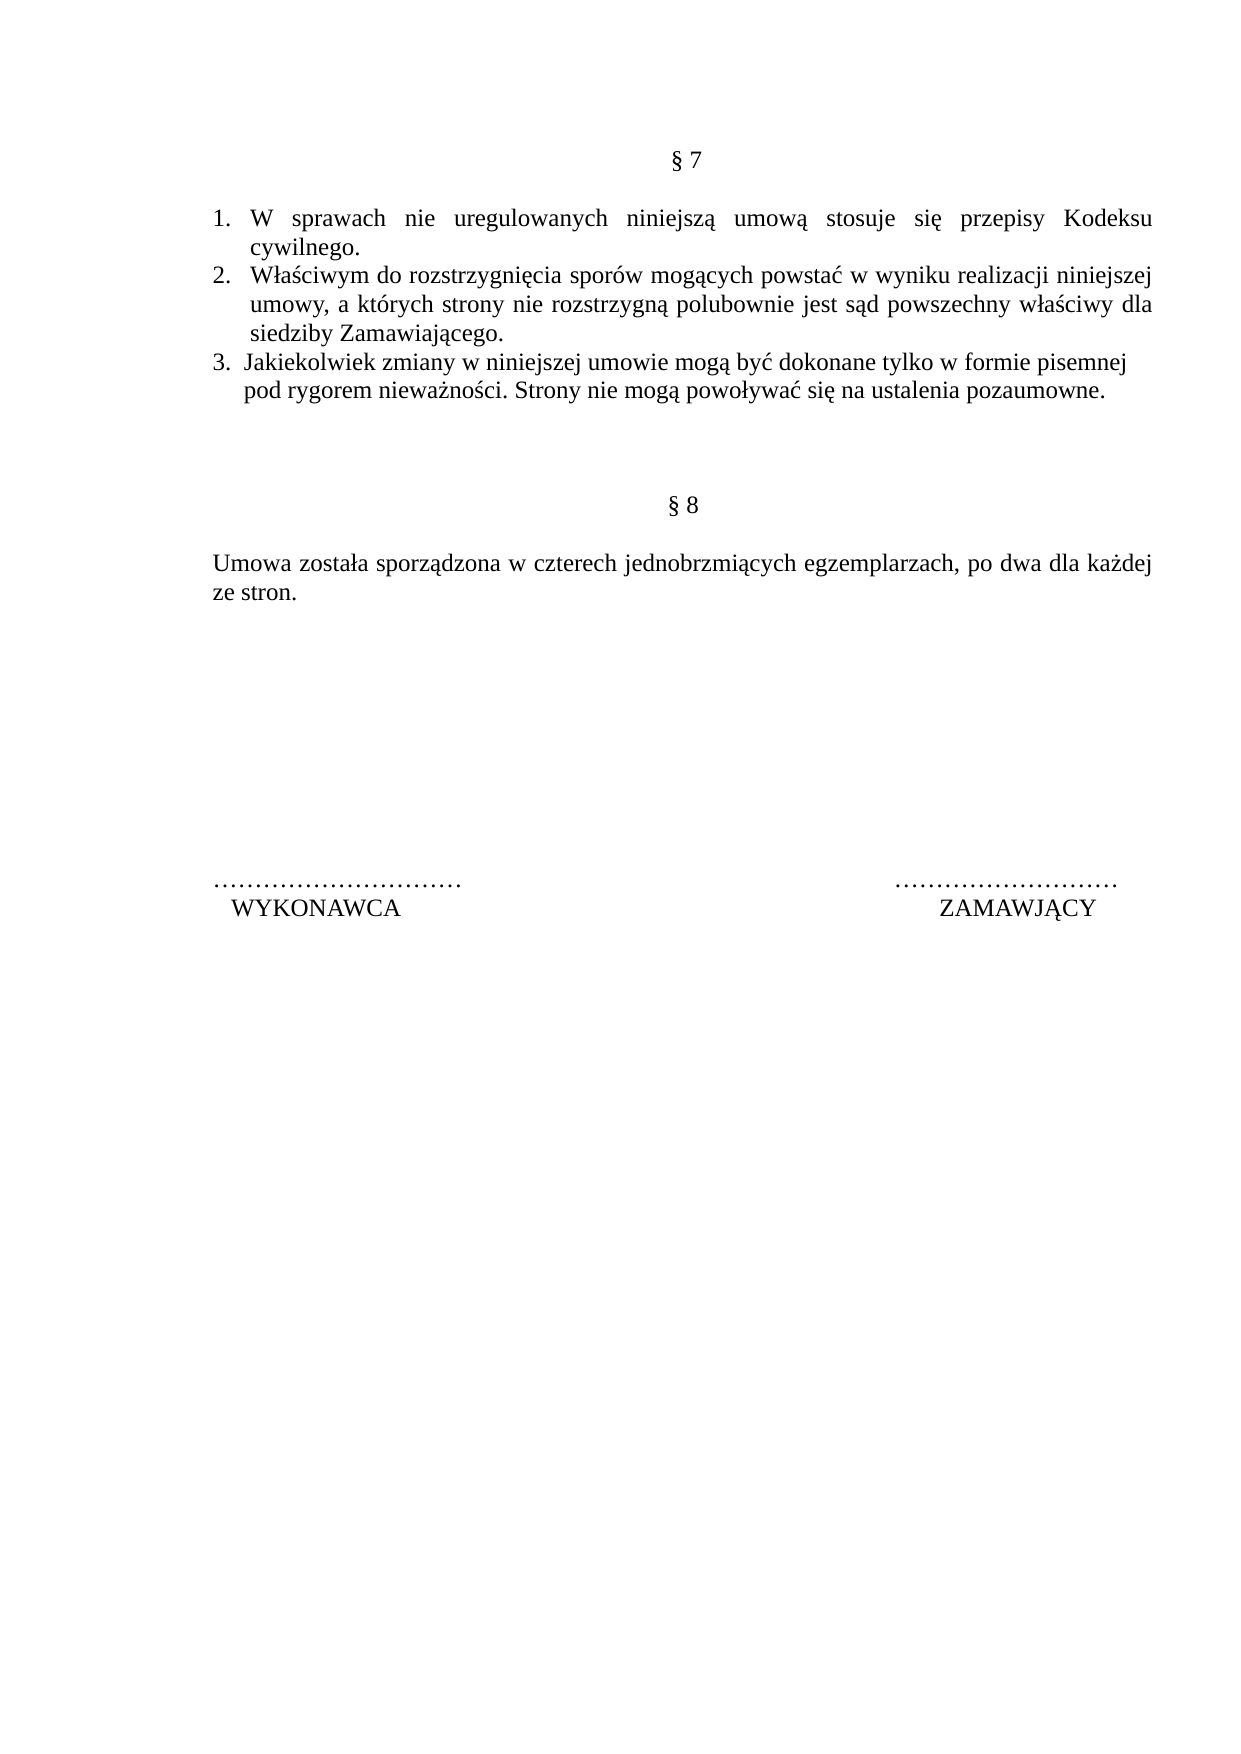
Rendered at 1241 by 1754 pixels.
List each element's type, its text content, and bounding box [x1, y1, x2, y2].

list Właściwym do rozstrzygnięcia sporów mogących powstać w wyniku realizacji niniejszej umowy, a których strony nie rozstrzygną polubownie jest sąd powszechny właściwy dla siedziby Zamawiającego. [212, 260, 1153, 347]
list W sprawach nie uregulowanych niniejszą umową stosuje się przepisy Kodeksu cywilnego. [212, 203, 1153, 260]
text § 7 [219, 145, 1153, 174]
list 3. Jakiekolwiek zmiany w niniejszej umowie mogą być dokonane tylko w formie pisemnej [0, 347, 1153, 375]
text ………………………… ……………………… [212, 864, 1153, 893]
text Umowa została sporządzona w czterech jednobrzmiących egzemplarzach, po dwa dla każdej ze stron. [212, 548, 1153, 605]
text § 8 [212, 490, 1153, 519]
list pod rygorem nieważności. Strony nie mogą powoływać się na ustalenia pozaumowne. [173, 375, 1153, 404]
text WYKONAWCA ZAMAWJĄCY [175, 893, 1153, 922]
